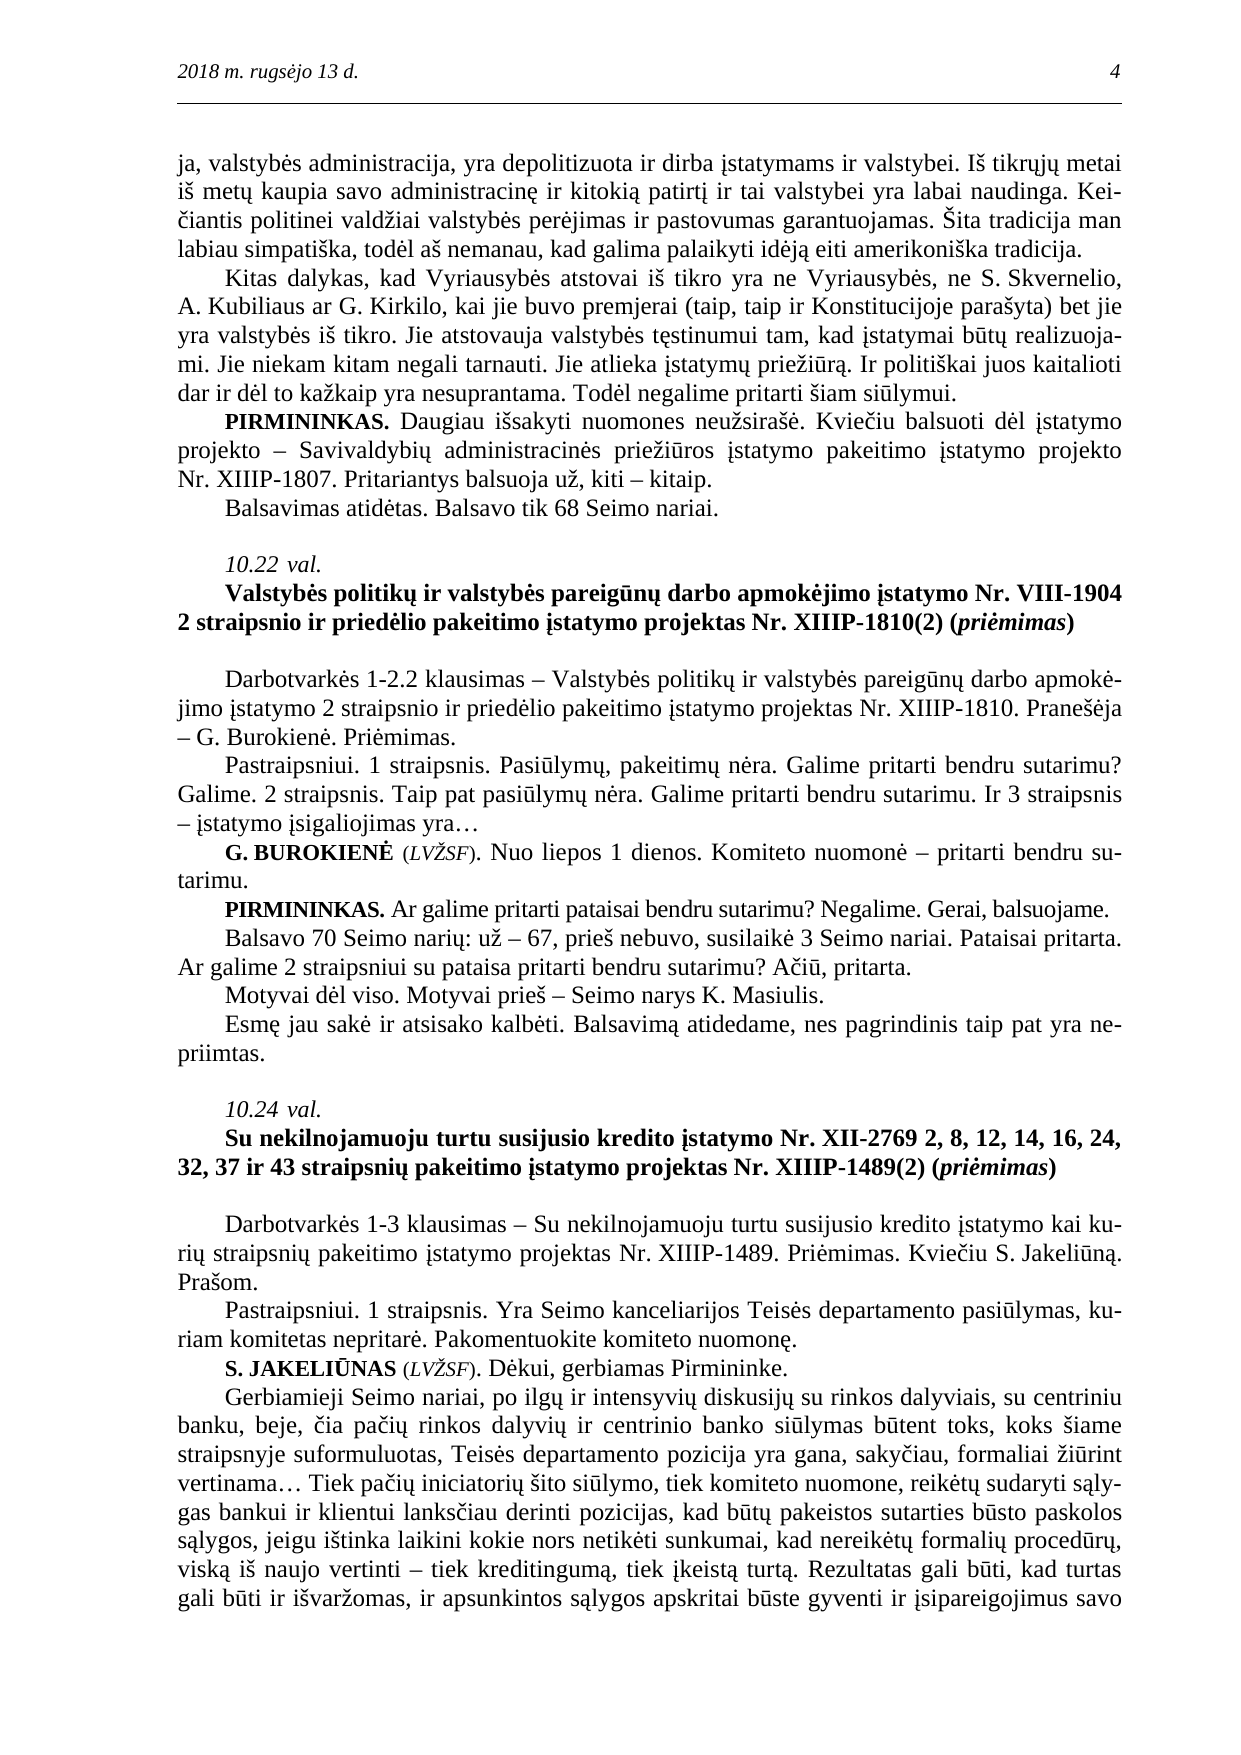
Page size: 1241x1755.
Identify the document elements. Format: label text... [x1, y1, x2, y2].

text Dar­bo­tvarkės 1-2.2 klau­si­mas – Vals­ty­bės po­li­ti­kų ir vals­ty­bės pa­rei­gū­nų dar­bo ap­mo­kė­ji­mo įsta­ty­mo 2 straips­nio ir prie­dė­lio pa­kei­ti­mo įsta­ty­mo pro­jek­tas Nr. XIIIP-1810. Pra­ne­šė­ja – G. Bu­ro­kie­nė. Pri­ėmi­mas. [177, 664, 1122, 750]
text Bal­sa­vi­mas ati­dė­tas. Bal­sa­vo tik 68 Sei­mo na­riai. [177, 493, 1122, 521]
text 10.22 val. [224, 550, 1122, 578]
text Ki­tas da­ly­kas, kad Vy­riau­sy­bės at­sto­vai iš tik­ro yra ne Vy­riau­sy­bės, ne S. Skver­ne­lio, A. Ku­bi­liaus ar G. Kir­ki­lo, kai jie bu­vo prem­je­rai (taip, taip ir Kon­sti­tu­ci­jo­je pa­ra­šy­ta) bet jie yra vals­ty­bės iš tik­ro. Jie at­sto­vau­ja vals­ty­bės tęs­ti­nu­mui tam, kad įsta­ty­mai bū­tų re­a­li­zuo­ja­mi. Jie nie­kam ki­tam ne­ga­li tar­nau­ti. Jie at­lie­ka įsta­ty­mų prie­žiū­rą. Ir po­li­tiš­kai juos kai­ta­lio­ti dar ir dėl to kaž­kaip yra ne­su­pran­ta­ma. To­dėl ne­ga­li­me pri­tar­ti šiam siū­ly­mui. [177, 263, 1122, 406]
text PIRMININKAS. Dau­giau iš­sa­ky­ti nuo­mo­nes ne­už­si­ra­šė. Kvie­čiu bal­suo­ti dėl įsta­ty­mo pro­jek­to – Sa­vi­val­dy­bių ad­mi­nist­ra­ci­nės prie­žiū­ros įsta­ty­mo pa­kei­ti­mo įsta­ty­mo pro­jek­to Nr. XIIIP-1807. Pri­ta­rian­tys bal­suo­ja už, ki­ti – ki­taip. [177, 406, 1122, 493]
text ja, vals­ty­bės ad­mi­nist­ra­ci­ja, yra de­po­li­ti­zuo­ta ir dir­ba įsta­ty­mams ir vals­ty­bei. Iš tik­rų­jų me­tai iš me­tų kau­pia sa­vo ad­mi­nist­ra­ci­nę ir ki­to­kią pa­tir­tį ir tai vals­ty­bei yra la­bai nau­din­ga. Kei­čian­tis po­li­ti­nei val­džiai vals­ty­bės per­ėji­mas ir pa­sto­vu­mas ga­ran­tuo­ja­mas. Ši­ta tra­di­ci­ja man la­biau sim­pa­tiš­ka, to­dėl aš ne­ma­nau, kad ga­li­ma pa­lai­ky­ti idė­ją ei­ti ame­ri­ko­niš­ka tra­di­ci­ja. [177, 148, 1122, 263]
text Mo­ty­vai dėl vi­so. Mo­ty­vai prieš – Sei­mo na­rys K. Ma­siu­lis. [177, 980, 1122, 1009]
text Dar­bo­tvarkės 1-3 klau­si­mas – Su ne­kil­no­ja­muo­ju tur­tu su­si­ju­sio kre­di­to įsta­ty­mo kai ku­rių straips­nių pa­kei­ti­mo įsta­ty­mo pro­jek­tas Nr. XIIIP-1489. Pri­ėmi­mas. Kvie­čiu S. Ja­ke­liū­ną. Pra­šom. [177, 1209, 1122, 1295]
text PIRMININKAS. Ar ga­li­me pri­tar­ti pa­tai­sai ben­dru su­ta­ri­mu? Ne­ga­li­me. Ge­rai, bal­suo­ja­me. [177, 894, 1122, 923]
text Su ne­kil­no­ja­muo­ju tur­tu su­si­ju­sio kre­di­to įsta­ty­mo Nr. XII-2769 2, 8, 12, 14, 16, 24, 32, 37 ir 43 straips­nių pa­kei­ti­mo įsta­ty­mo pro­jek­tas Nr. XIIIP-1489(2) (pri­ėmi­mas) [177, 1123, 1122, 1180]
text G. BUROKIENĖ (LVŽSF). Nuo lie­pos 1 die­nos. Ko­mi­te­to nuo­mo­nė – pri­tar­ti ben­dru su­tari­mu. [177, 837, 1122, 894]
text Pa­straips­niui. 1 straips­nis. Yra Sei­mo kan­ce­lia­ri­jos Tei­sės de­par­ta­men­to pa­siū­ly­mas, ku­riam ko­mi­te­tas ne­pri­ta­rė. Pa­ko­men­tuo­ki­te ko­mi­te­to nuo­mo­nę. [177, 1295, 1122, 1353]
text Bal­sa­vo 70 Sei­mo na­rių: už – 67, prieš ne­bu­vo, su­si­lai­kė 3 Sei­mo na­riai. Pa­tai­sai pri­tar­ta. Ar ga­li­me 2 straips­niui su pa­tai­sa pri­tar­ti ben­dru su­ta­ri­mu? Ačiū, pri­tar­ta. [177, 923, 1122, 980]
text Pa­straips­niui. 1 straips­nis. Pa­siū­ly­mų, pa­kei­ti­mų nė­ra. Ga­li­me pri­tar­ti ben­dru su­ta­ri­mu? Ga­li­me. 2 straips­nis. Taip pat pa­siū­ly­mų nė­ra. Ga­li­me pri­tar­ti ben­dru su­ta­ri­mu. Ir 3 straips­nis – įsta­ty­mo įsi­ga­lio­ji­mas yra… [177, 750, 1122, 837]
text 10.24 val. [224, 1095, 1122, 1123]
text S. JAKELIŪNAS (LVŽSF). Dė­kui, ger­bia­mas Pir­mi­nin­ke. [177, 1353, 1122, 1382]
text Es­mę jau sa­kė ir at­si­sa­ko kal­bė­ti. Bal­sa­vi­mą ati­de­da­me, nes pa­grin­di­nis taip pat yra ne­pri­im­tas. [177, 1009, 1122, 1067]
text Vals­ty­bės po­li­ti­kų ir vals­ty­bės pa­rei­gū­nų dar­bo ap­mo­kė­ji­mo įsta­ty­mo Nr. VIII-1904 2 straips­nio ir prie­dė­lio pa­kei­ti­mo įsta­ty­mo pro­jek­tas Nr. XIIIP-1810(2) (pri­ėmi­mas) [177, 578, 1122, 635]
text Ger­bia­mie­ji Sei­mo na­riai, po il­gų ir in­ten­sy­vių dis­ku­si­jų su rin­kos da­ly­viais, su cen­tri­niu ban­ku, be­je, čia pa­čių rin­kos da­ly­vių ir cen­tri­nio ban­ko siū­ly­mas bū­tent toks, koks šia­me strai­ps­ny­je su­for­mu­luo­tas, Tei­sės de­par­ta­men­to po­zi­ci­ja yra ga­na, sa­ky­čiau, for­ma­liai žiū­rint ver­ti­na­ma… Tiek pa­čių ini­cia­to­rių ši­to siū­ly­mo, tiek ko­mi­te­to nuo­mo­ne, rei­kė­tų su­da­ry­ti są­ly­gas ban­kui ir klien­tui lanks­čiau de­rin­ti po­zi­ci­jas, kad bū­tų pa­keis­tos su­tar­ties būs­to pa­sko­los są­ly­gos, jei­gu iš­tin­ka lai­ki­ni ko­kie nors ne­ti­kė­ti sun­ku­mai, kad ne­rei­kė­tų for­ma­lių pro­ce­dū­rų, vis­ką iš nau­jo ver­tin­ti – tiek kre­di­tin­gu­mą, tiek įkeis­tą tur­tą. Re­zul­ta­tas ga­li bū­ti, kad tur­tas ga­li bū­ti ir iš­var­žo­mas, ir ap­sun­kin­tos są­ly­gos ap­skri­tai būs­te gy­ven­ti ir įsi­pa­rei­go­ji­mus sa­vo [177, 1382, 1122, 1612]
